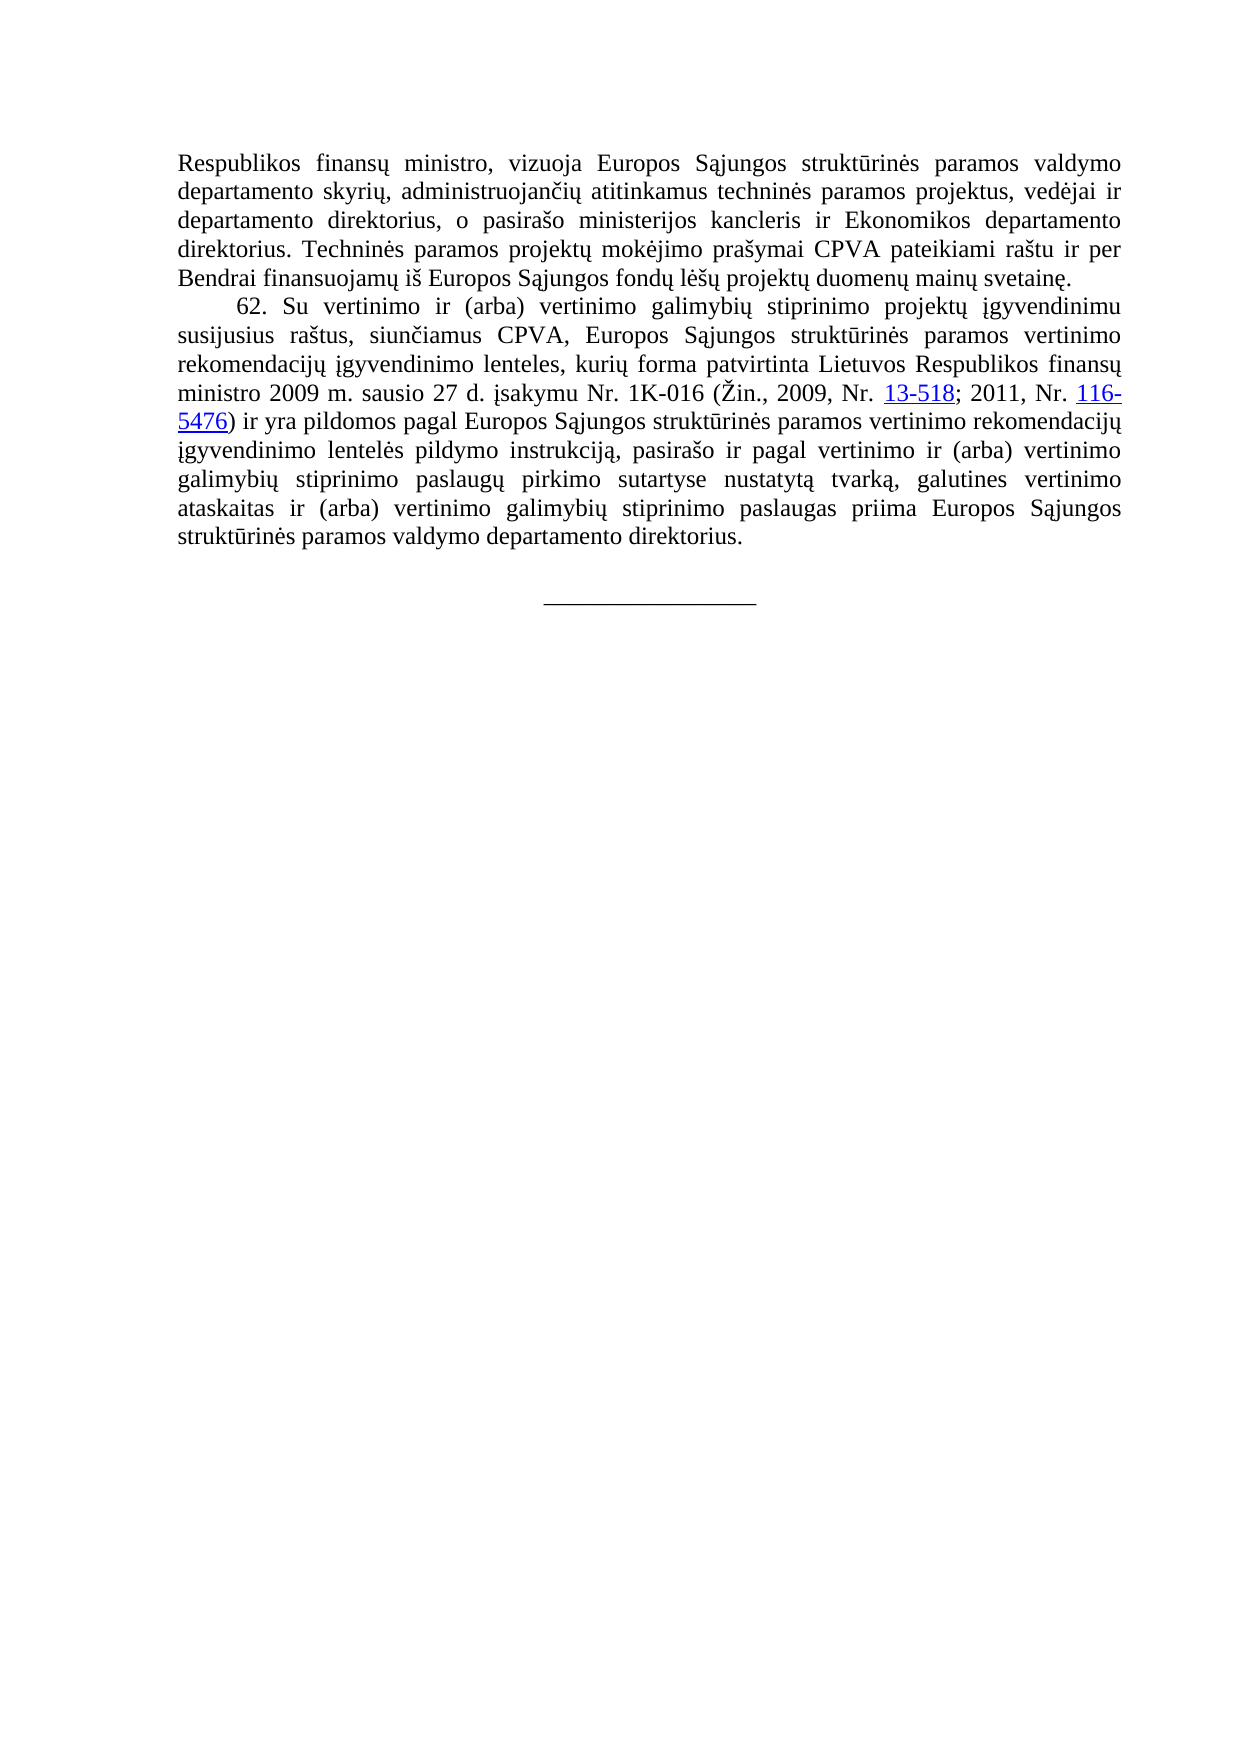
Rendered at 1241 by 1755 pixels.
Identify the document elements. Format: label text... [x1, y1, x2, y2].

text Respublikos finansų ministro, vizuoja Europos Sąjungos struktūrinės paramos valdymo departamento skyrių, administruojančių atitinkamus techninės paramos projektus, vedėjai ir departamento direktorius, o pasirašo ministerijos kancleris ir Ekonomikos departamento direktorius. Techninės paramos projektų mokėjimo prašymai CPVA pateikiami raštu ir per Bendrai finansuojamų iš Europos Sąjungos fondų lėšų projektų duomenų mainų svetainę. [177, 148, 1122, 291]
text _________________ [177, 579, 1122, 608]
text 62. Su vertinimo ir (arba) vertinimo galimybių stiprinimo projektų įgyvendinimu susijusius raštus, siunčiamus CPVA, Europos Sąjungos struktūrinės paramos vertinimo rekomendacijų įgyvendinimo lenteles, kurių forma patvirtinta Lietuvos Respublikos finansų ministro 2009 m. sausio 27 d. įsakymu Nr. 1K-016 (Žin., 2009, Nr. 13-518; 2011, Nr. 116-5476) ir yra pildomos pagal Europos Sąjungos struktūrinės paramos vertinimo rekomendacijų įgyvendinimo lentelės pildymo instrukciją, pasirašo ir pagal vertinimo ir (arba) vertinimo galimybių stiprinimo paslaugų pirkimo sutartyse nustatytą tvarką, galutines vertinimo ataskaitas ir (arba) vertinimo galimybių stiprinimo paslaugas priima Europos Sąjungos struktūrinės paramos valdymo departamento direktorius. [177, 291, 1122, 550]
